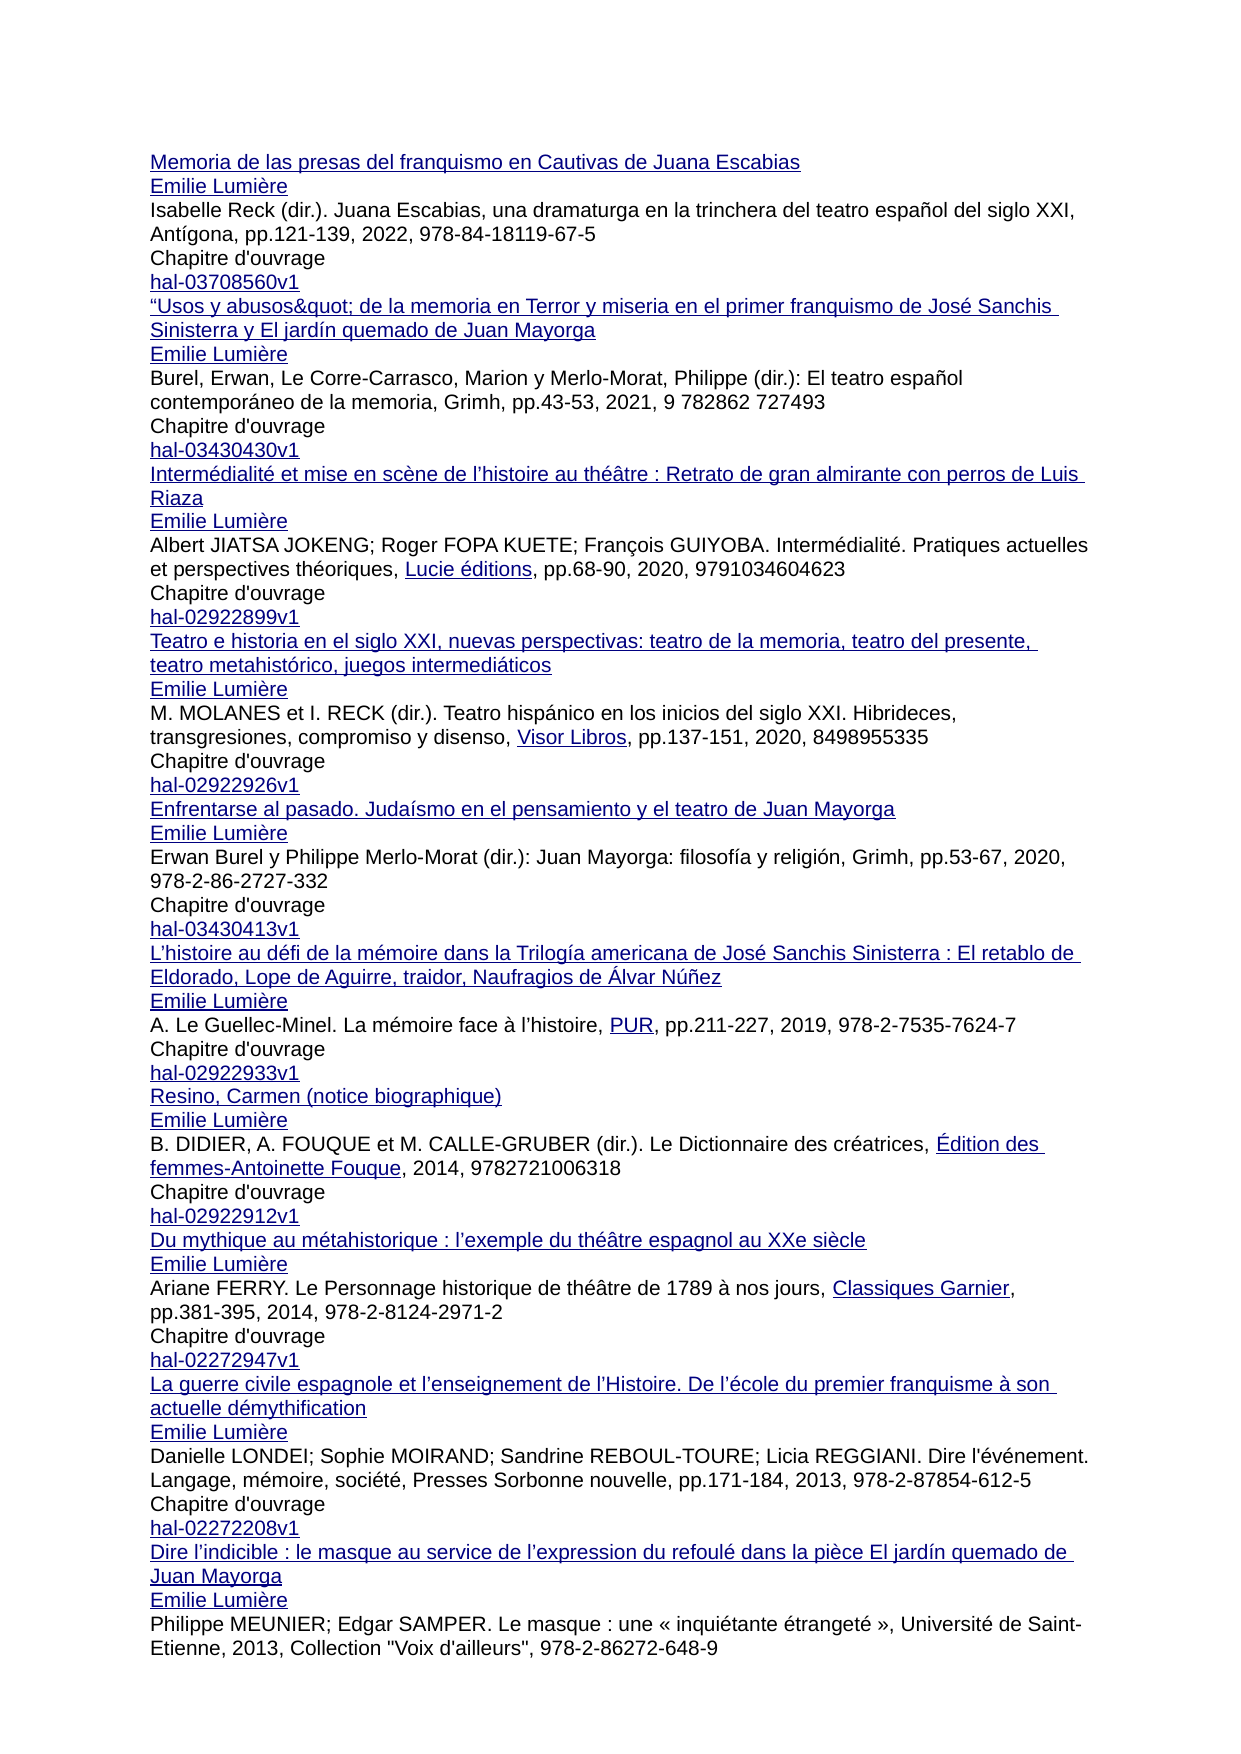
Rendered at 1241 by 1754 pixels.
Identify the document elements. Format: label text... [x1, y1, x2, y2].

table_cell Teatro e historia en el siglo XXI, nuevas perspectivas: teatro de la memoria, teatro del presente, teatro metahistórico, juegos intermediáticos Emilie Lumière M. MOLANES et I. RECK (dir.). Teatro hispánico en los inicios del siglo XXI. Hibrideces, transgresiones, compromiso y disenso, Visor Libros, pp.137-151, 2020, 8498955335 Chapitre d'ouvrage hal-02922926v1 [150, 629, 1090, 797]
table_cell Memoria de las presas del franquismo en Cautivas de Juana Escabias Emilie Lumière Isabelle Reck (dir.). Juana Escabias, una dramaturga en la trinchera del teatro español del siglo XXI, Antígona, pp.121-139, 2022, 978-84-18119-67-5 Chapitre d'ouvrage hal-03708560v1 [150, 150, 1090, 294]
table_cell Intermédialité et mise en scène de l’histoire au théâtre : Retrato de gran almirante con perros de Luis Riaza Emilie Lumière Albert JIATSA JOKENG; Roger FOPA KUETE; François GUIYOBA. Intermédialité. Pratiques actuelles et perspectives théoriques, Lucie éditions, pp.68-90, 2020, 9791034604623 Chapitre d'ouvrage hal-02922899v1 [150, 461, 1090, 629]
table_cell “Usos y abusos&quot; de la memoria en Terror y miseria en el primer franquismo de José Sanchis Sinisterra y El jardín quemado de Juan Mayorga Emilie Lumière Burel, Erwan, Le Corre-Carrasco, Marion y Merlo-Morat, Philippe (dir.): El teatro español contemporáneo de la memoria, Grimh, pp.43-53, 2021, 9 782862 727493 Chapitre d'ouvrage hal-03430430v1 [150, 294, 1090, 461]
table_cell La guerre civile espagnole et l’enseignement de l’Histoire. De l’école du premier franquisme à son actuelle démythification Emilie Lumière Danielle LONDEI; Sophie MOIRAND; Sandrine REBOUL-TOURE; Licia REGGIANI. Dire l'événement. Langage, mémoire, société, Presses Sorbonne nouvelle, pp.171-184, 2013, 978-2-87854-612-5 Chapitre d'ouvrage hal-02272208v1 [150, 1372, 1090, 1539]
table_cell Du mythique au métahistorique : l’exemple du théâtre espagnol au XXe siècle Emilie Lumière Ariane FERRY. Le Personnage historique de théâtre de 1789 à nos jours, Classiques Garnier, pp.381-395, 2014, 978-2-8124-2971-2 Chapitre d'ouvrage hal-02272947v1 [150, 1228, 1090, 1372]
table_cell Enfrentarse al pasado. Judaísmo en el pensamiento y el teatro de Juan Mayorga Emilie Lumière Erwan Burel y Philippe Merlo-Morat (dir.): Juan Mayorga: filosofía y religión, Grimh, pp.53-67, 2020, 978-2-86-2727-332 Chapitre d'ouvrage hal-03430413v1 [150, 797, 1090, 941]
table_cell L’histoire au défi de la mémoire dans la Trilogía americana de José Sanchis Sinisterra : El retablo de Eldorado, Lope de Aguirre, traidor, Naufragios de Álvar Núñez Emilie Lumière A. Le Guellec-Minel. La mémoire face à l’histoire, PUR, pp.211-227, 2019, 978-2-7535-7624-7 Chapitre d'ouvrage hal-02922933v1 [150, 941, 1090, 1084]
table_cell Dire l’indicible : le masque au service de l’expression du refoulé dans la pièce El jardín quemado de Juan Mayorga Emilie Lumière Philippe MEUNIER; Edgar SAMPER. Le masque : une « inquiétante étrangeté », Université de Saint-Etienne, 2013, Collection "Voix d'ailleurs", 978-2-86272-648-9 [150, 1540, 1090, 1659]
table_cell Resino, Carmen (notice biographique) Emilie Lumière B. DIDIER, A. FOUQUE et M. CALLE-GRUBER (dir.). Le Dictionnaire des créatrices, Édition des femmes-Antoinette Fouque, 2014, 9782721006318 Chapitre d'ouvrage hal-02922912v1 [150, 1084, 1090, 1228]
